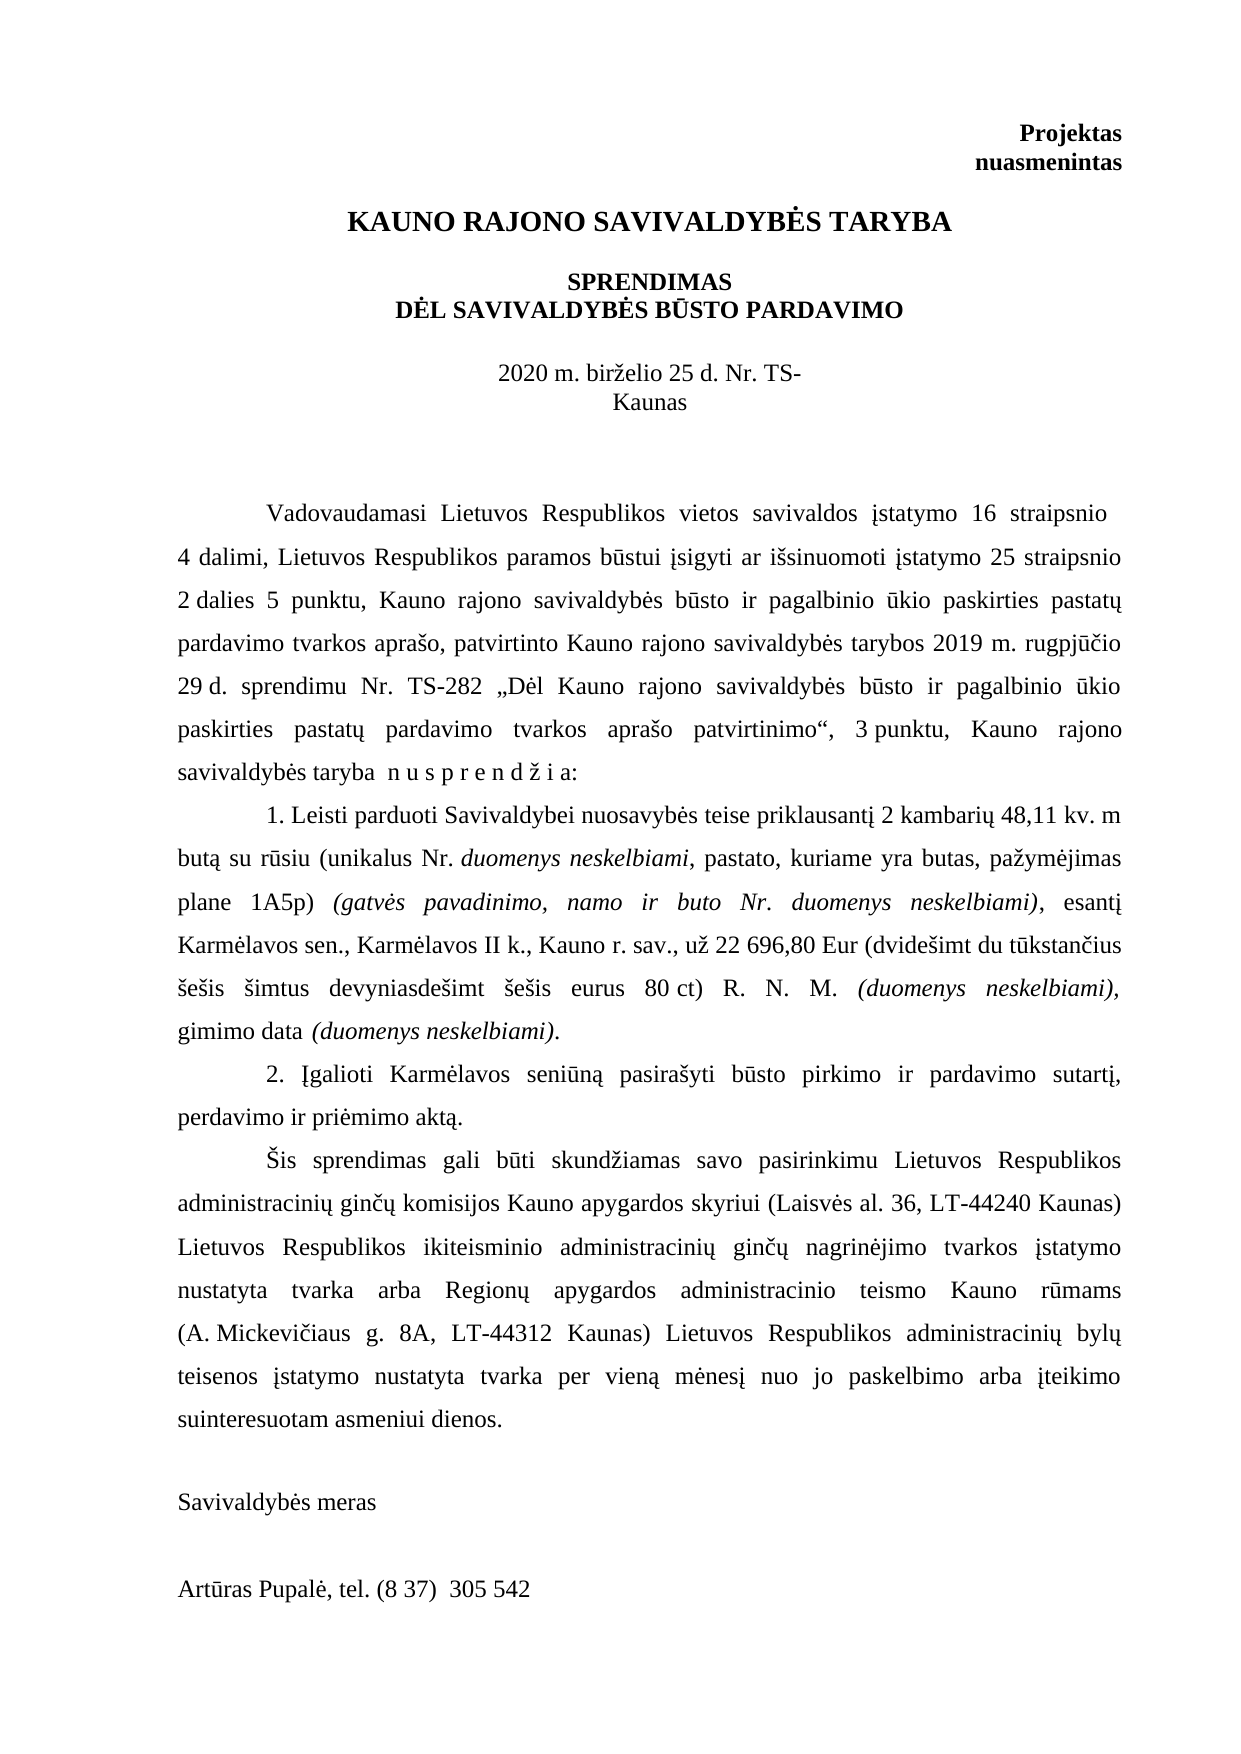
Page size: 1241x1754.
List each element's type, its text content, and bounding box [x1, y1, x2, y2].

text Savivaldybės meras [177, 1487, 1122, 1516]
text Projektas [177, 118, 1122, 147]
text KAUNO RAJONO SAVIVALDYBĖS TARYBA [177, 204, 1122, 238]
text Šis sprendimas gali būti skundžiamas savo pasirinkimu Lietuvos Respublikos administracinių ginčų komisijos Kauno apygardos skyriui (Laisvės al. 36, LT-44240 Kaunas) Lietuvos Respublikos ikiteisminio administracinių ginčų nagrinėjimo tvarkos įstatymo nustatyta tvarka arba Regionų apygardos administracinio teismo Kauno rūmams (A. Mickevičiaus g. 8A, LT-44312 Kaunas) Lietuvos Respublikos administracinių bylų teisenos įstatymo nustatyta tvarka per vieną mėnesį nuo jo paskelbimo arba įteikimo suinteresuotam asmeniui dienos. [177, 1145, 1122, 1433]
text Kaunas [177, 387, 1122, 416]
text SPRENDIMAS [177, 267, 1122, 295]
text 1. Leisti parduoti Savivaldybei nuosavybės teise priklausantį 2 kambarių 48,11 kv. m butą su rūsiu (unikalus Nr. duomenys neskelbiami, pastato, kuriame yra butas, pažymėjimas plane 1A5p) (gatvės pavadinimo, namo ir buto Nr. duomenys neskelbiami), esantį Karmėlavos sen., Karmėlavos II k., Kauno r. sav., už 22 696,80 Eur (dvidešimt du tūkstančius šešis šimtus devyniasdešimt šešis eurus 80 ct) R. N. M. (duomenys neskelbiami), gimimo data (duomenys neskelbiami). [177, 800, 1122, 1045]
text Vadovaudamasi Lietuvos Respublikos vietos savivaldos įstatymo 16 straipsnio 4 dalimi, Lietuvos Respublikos paramos būstui įsigyti ar išsinuomoti įstatymo 25 straipsnio 2 dalies 5 punktu, Kauno rajono savivaldybės būsto ir pagalbinio ūkio paskirties pastatų pardavimo tvarkos aprašo, patvirtinto Kauno rajono savivaldybės tarybos 2019 m. rugpjūčio 29 d. sprendimu Nr. TS-282 „Dėl Kauno rajono savivaldybės būsto ir pagalbinio ūkio paskirties pastatų pardavimo tvarkos aprašo patvirtinimo“, 3 punktu, Kauno rajono savivaldybės taryba n u s p r e n d ž i a: [177, 498, 1122, 786]
text DĖL SAVIVALDYBĖS BŪSTO PARDAVIMO [177, 295, 1122, 324]
text 2. Įgalioti Karmėlavos seniūną pasirašyti būsto pirkimo ir pardavimo sutartį, perdavimo ir priėmimo aktą. [177, 1059, 1122, 1131]
text Artūras Pupalė, tel. (8 37) 305 542 [177, 1574, 1122, 1602]
text nuasmenintas [177, 147, 1122, 176]
text 2020 m. birželio 25 d. Nr. TS- [177, 358, 1122, 387]
